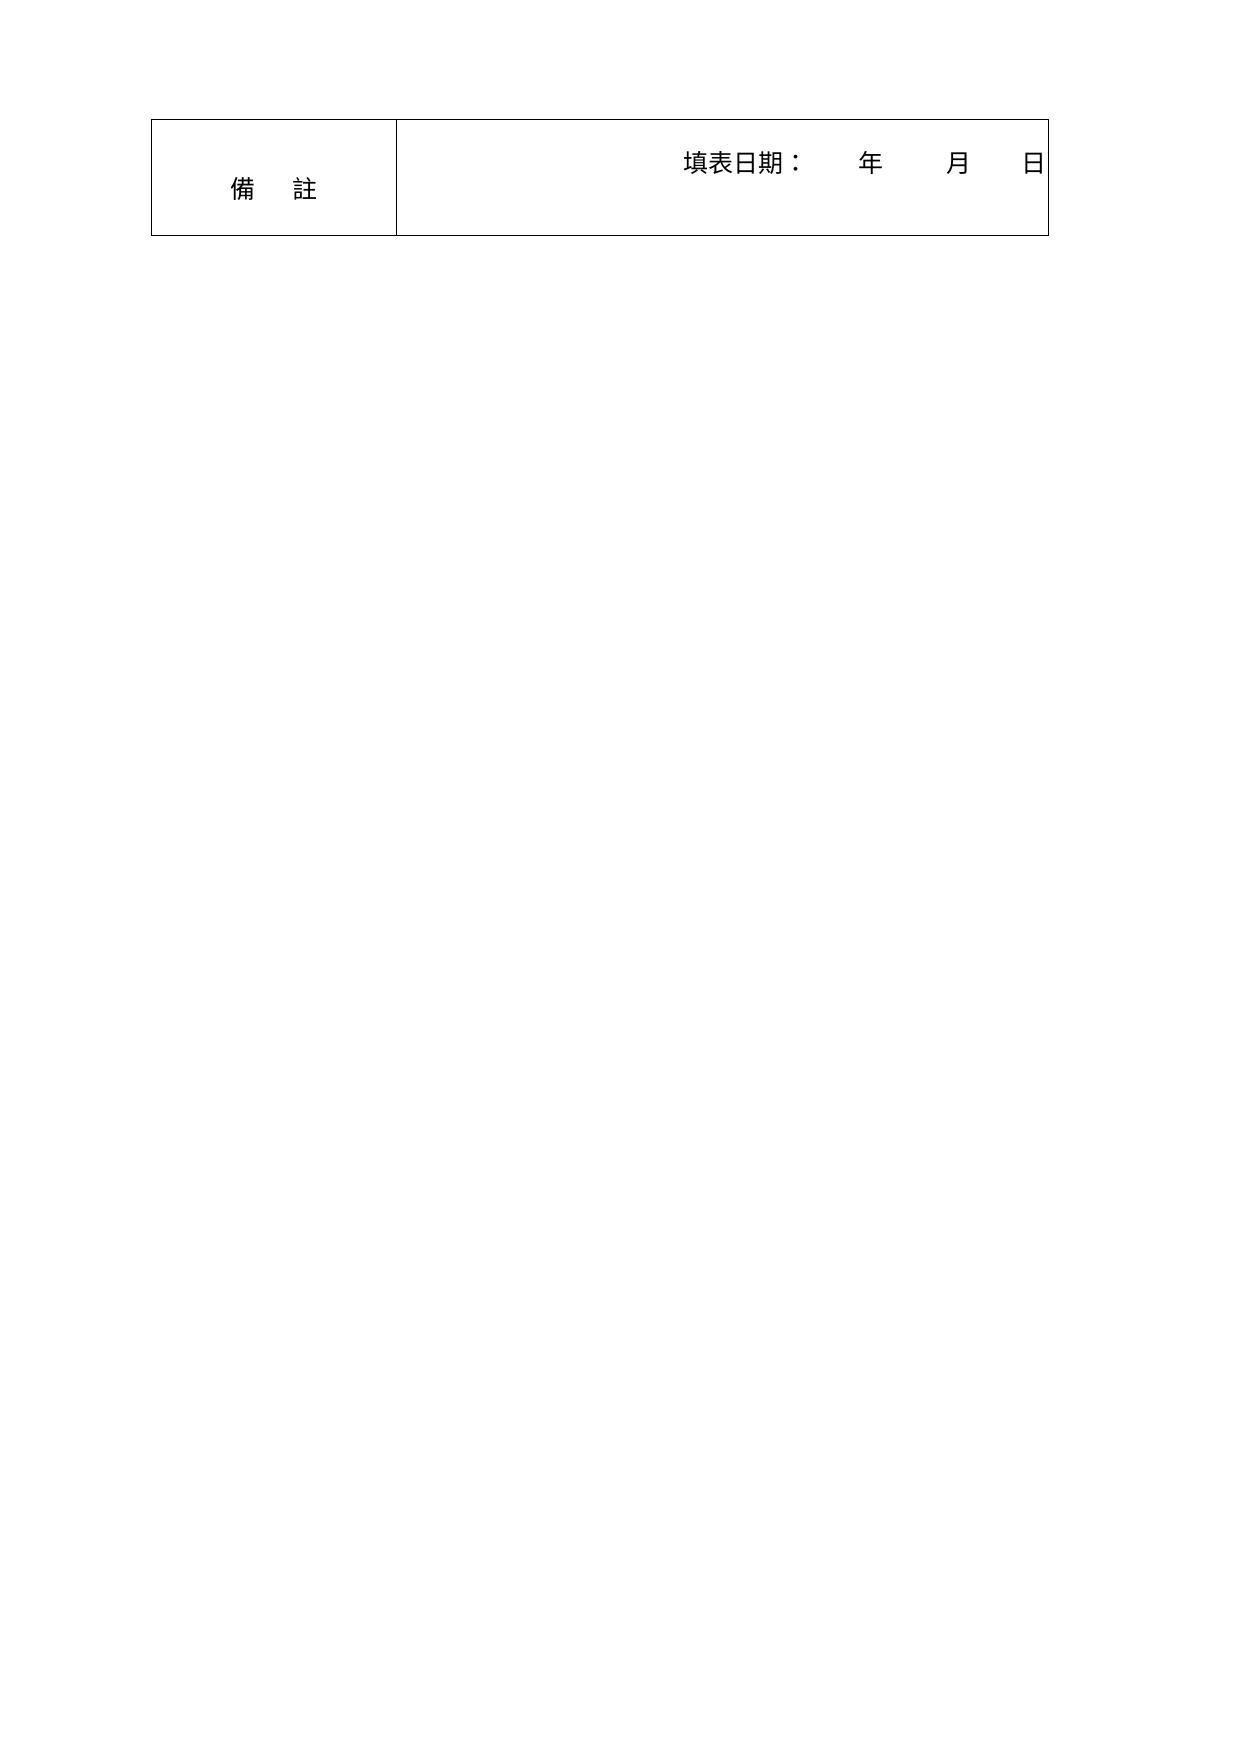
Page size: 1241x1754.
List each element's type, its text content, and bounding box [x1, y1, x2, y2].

table_cell 備 註 [152, 120, 396, 235]
table_cell 填表日期： 年 月 日 [397, 120, 1048, 235]
